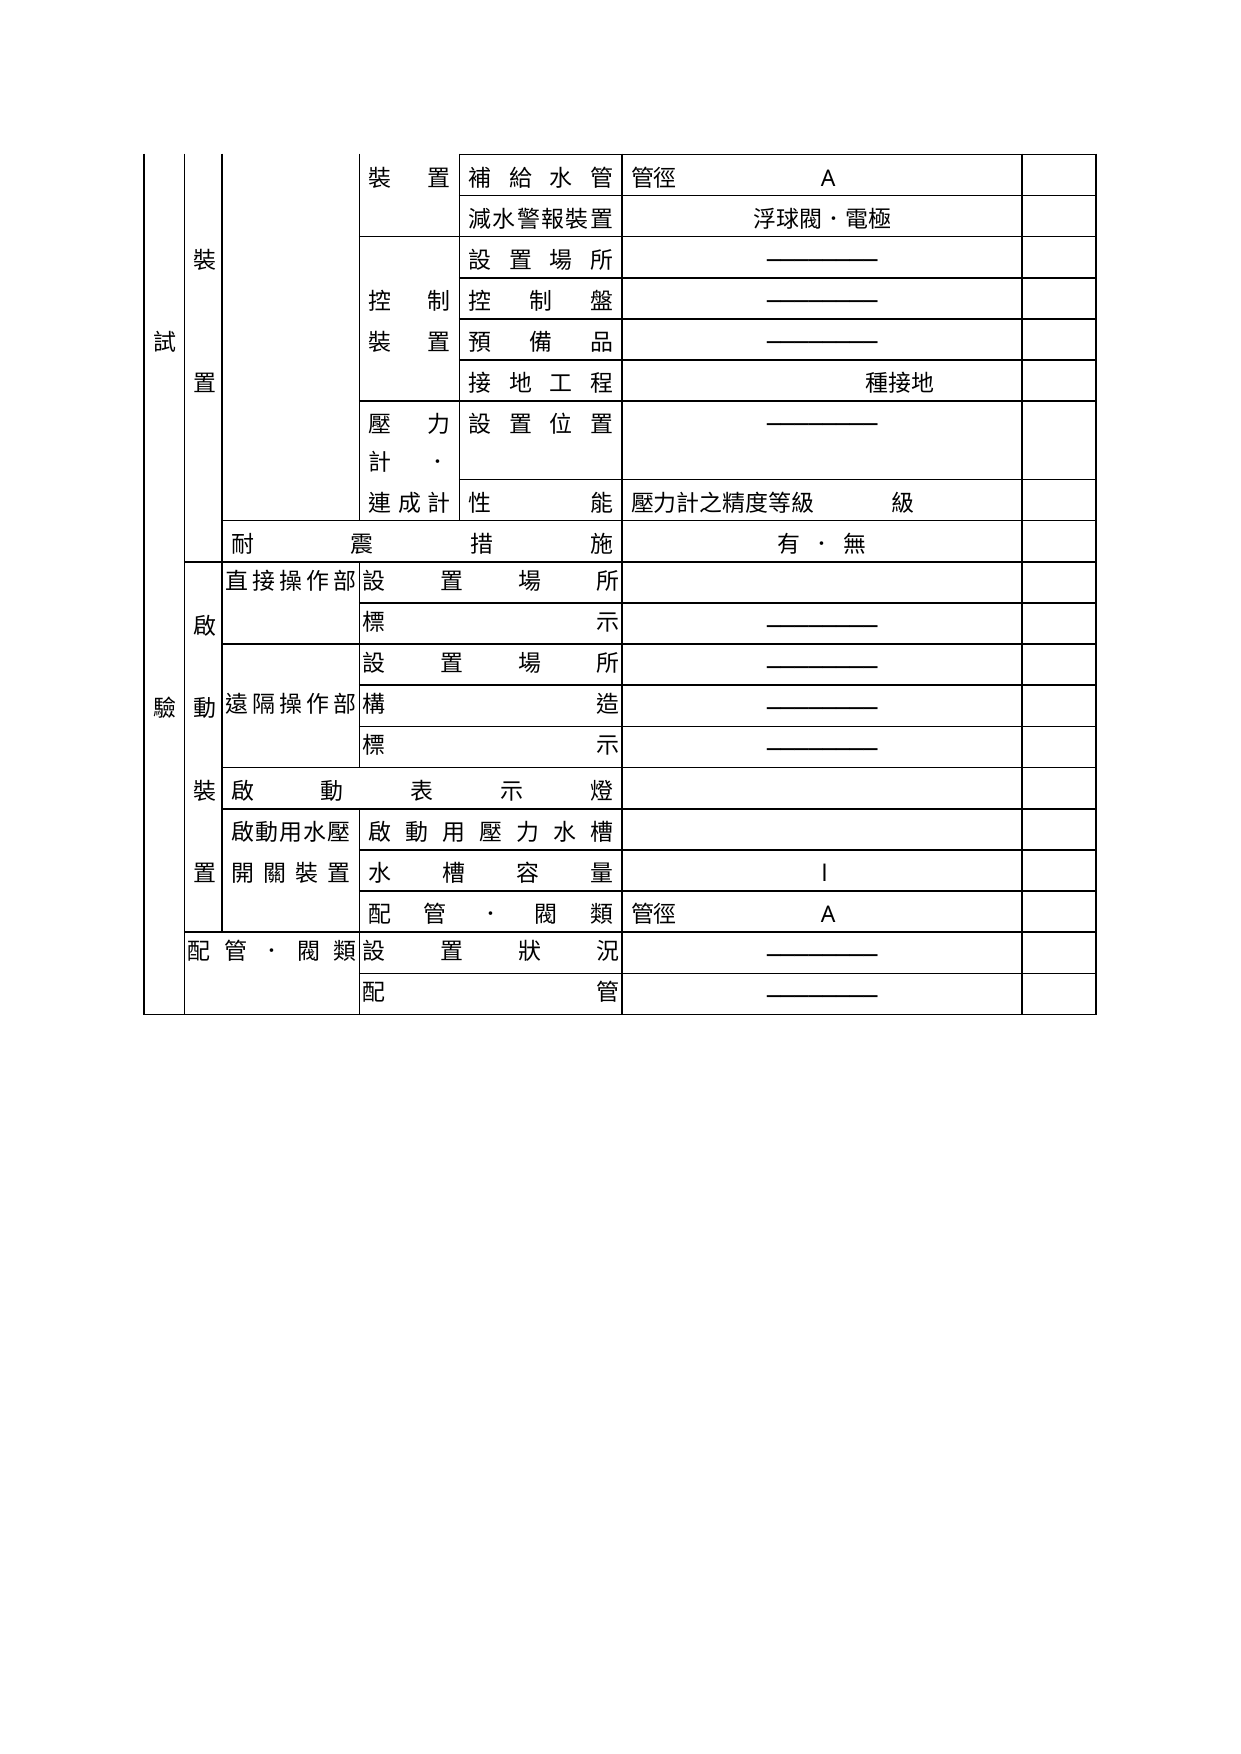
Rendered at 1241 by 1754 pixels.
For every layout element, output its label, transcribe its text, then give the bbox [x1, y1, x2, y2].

table_cell l [623, 851, 1021, 890]
table_cell 直接操作部 [223, 563, 359, 602]
table_cell [1023, 155, 1095, 195]
table_cell [1023, 892, 1095, 931]
table_cell 啟動用水壓 [223, 810, 359, 849]
table_cell [145, 561, 184, 602]
table_cell [145, 973, 184, 1013]
table_cell [1023, 361, 1095, 400]
table_cell [1023, 604, 1095, 643]
table_cell [1023, 645, 1095, 684]
table_cell [185, 479, 221, 520]
table_cell 開關裝置 [223, 849, 359, 890]
table_cell [185, 726, 221, 767]
table_cell 啟 [185, 602, 221, 643]
table_cell [145, 236, 184, 277]
table_cell ──────── [623, 237, 1021, 277]
table_cell [1023, 480, 1095, 520]
table_cell 有 ． 無 [623, 521, 1021, 561]
table_cell [185, 195, 221, 236]
table_cell [145, 726, 184, 767]
table_cell ──────── [623, 727, 1021, 767]
table_cell [360, 237, 459, 277]
table_cell 動 [185, 684, 221, 726]
table_cell [1023, 727, 1095, 767]
table_cell ──────── [623, 686, 1021, 726]
table_cell [223, 645, 359, 684]
table_cell [185, 563, 221, 602]
table_cell [185, 643, 221, 684]
table_cell [1023, 851, 1095, 890]
table_cell [145, 808, 184, 849]
table_cell [145, 154, 184, 195]
table_cell 構造 [360, 686, 621, 726]
table_cell [1023, 563, 1095, 602]
table_cell [1023, 320, 1095, 359]
table_cell [145, 359, 184, 400]
table_cell 遠隔操作部 [223, 684, 359, 726]
table_cell [1023, 810, 1095, 849]
table_cell [223, 726, 359, 767]
table_cell 壓力計． [360, 402, 459, 479]
table_cell 連成計 [360, 479, 459, 520]
table_cell 種接地 [623, 361, 1021, 400]
table_cell 預備品 [460, 320, 621, 359]
table_cell 設置位置 [460, 402, 621, 479]
table_cell 裝 [185, 236, 221, 277]
table_cell 驗 [145, 684, 184, 726]
table_cell 裝 [185, 767, 221, 808]
table_cell [145, 931, 184, 972]
table_cell 設置場所 [460, 237, 621, 277]
table_cell 水槽容量 [360, 851, 621, 890]
table_cell 設置狀況 [360, 933, 621, 972]
table_cell 性能 [460, 480, 621, 520]
table_cell [1023, 237, 1095, 277]
table_cell 置 [185, 359, 221, 400]
table_cell [1023, 402, 1095, 479]
table_cell 標示 [360, 727, 621, 767]
table_cell 減水警報裝置 [460, 196, 621, 236]
table_cell [1023, 933, 1095, 972]
table_cell [145, 890, 184, 931]
table_cell [185, 973, 359, 1013]
table_cell [623, 768, 1021, 808]
table_cell [1023, 521, 1095, 561]
table_cell [185, 318, 221, 359]
table_cell ──────── [623, 320, 1021, 359]
table_cell ──────── [623, 604, 1021, 643]
table_cell [623, 810, 1021, 849]
table_cell [185, 520, 221, 561]
table_cell [145, 277, 184, 318]
table_cell [145, 479, 184, 520]
table_cell 標示 [360, 604, 621, 643]
table_cell 控制 [360, 277, 459, 318]
table_cell 控制盤 [460, 279, 621, 318]
table_cell [145, 767, 184, 808]
table_cell [185, 154, 221, 195]
table_cell 壓力計之精度等級 級 [623, 480, 1021, 520]
table_cell 接地工程 [460, 361, 621, 400]
table_cell [145, 195, 184, 236]
table_cell [623, 563, 1021, 602]
table_cell [145, 400, 184, 479]
table_cell [1023, 279, 1095, 318]
table_cell [360, 359, 459, 400]
table_cell 補給水管 [460, 155, 621, 195]
table_cell [185, 400, 221, 479]
table_cell [1023, 974, 1095, 1013]
table_cell 設置場所 [360, 645, 621, 684]
table_cell [1023, 196, 1095, 236]
table_cell [1023, 768, 1095, 808]
table_cell [185, 890, 221, 931]
table_cell 耐震措施 [223, 521, 621, 561]
table_cell 啟動用壓力水槽 [360, 810, 621, 849]
table_cell [223, 890, 359, 931]
table_cell ──────── [623, 645, 1021, 684]
table_cell [185, 277, 221, 318]
table_cell 置 [185, 849, 221, 890]
table_cell [145, 602, 184, 643]
table_cell [223, 602, 359, 643]
table_cell 啟動表示燈 [223, 768, 621, 808]
table_cell [145, 849, 184, 890]
table_cell ──────── [623, 279, 1021, 318]
table_cell 裝置 [360, 318, 459, 359]
table_cell [1023, 686, 1095, 726]
table_cell ──────── [623, 402, 1021, 479]
table_cell [185, 808, 221, 849]
table_cell 設置場所 [360, 563, 621, 602]
table_cell 裝置 [360, 154, 459, 195]
table_cell 配管．閥類 [185, 933, 359, 972]
table_cell [223, 154, 359, 520]
table_cell ──────── [623, 974, 1021, 1013]
table_cell [360, 195, 459, 236]
table_cell [145, 520, 184, 561]
table_cell 配管．閥類 [360, 892, 621, 931]
table_cell [145, 643, 184, 684]
table_cell 管徑 A [623, 892, 1021, 931]
table_cell 管徑 A [623, 155, 1021, 195]
table_cell ──────── [623, 933, 1021, 972]
table_cell 試 [145, 318, 184, 359]
table_cell 配管 [360, 974, 621, 1013]
table_cell 浮球閥．電極 [623, 196, 1021, 236]
